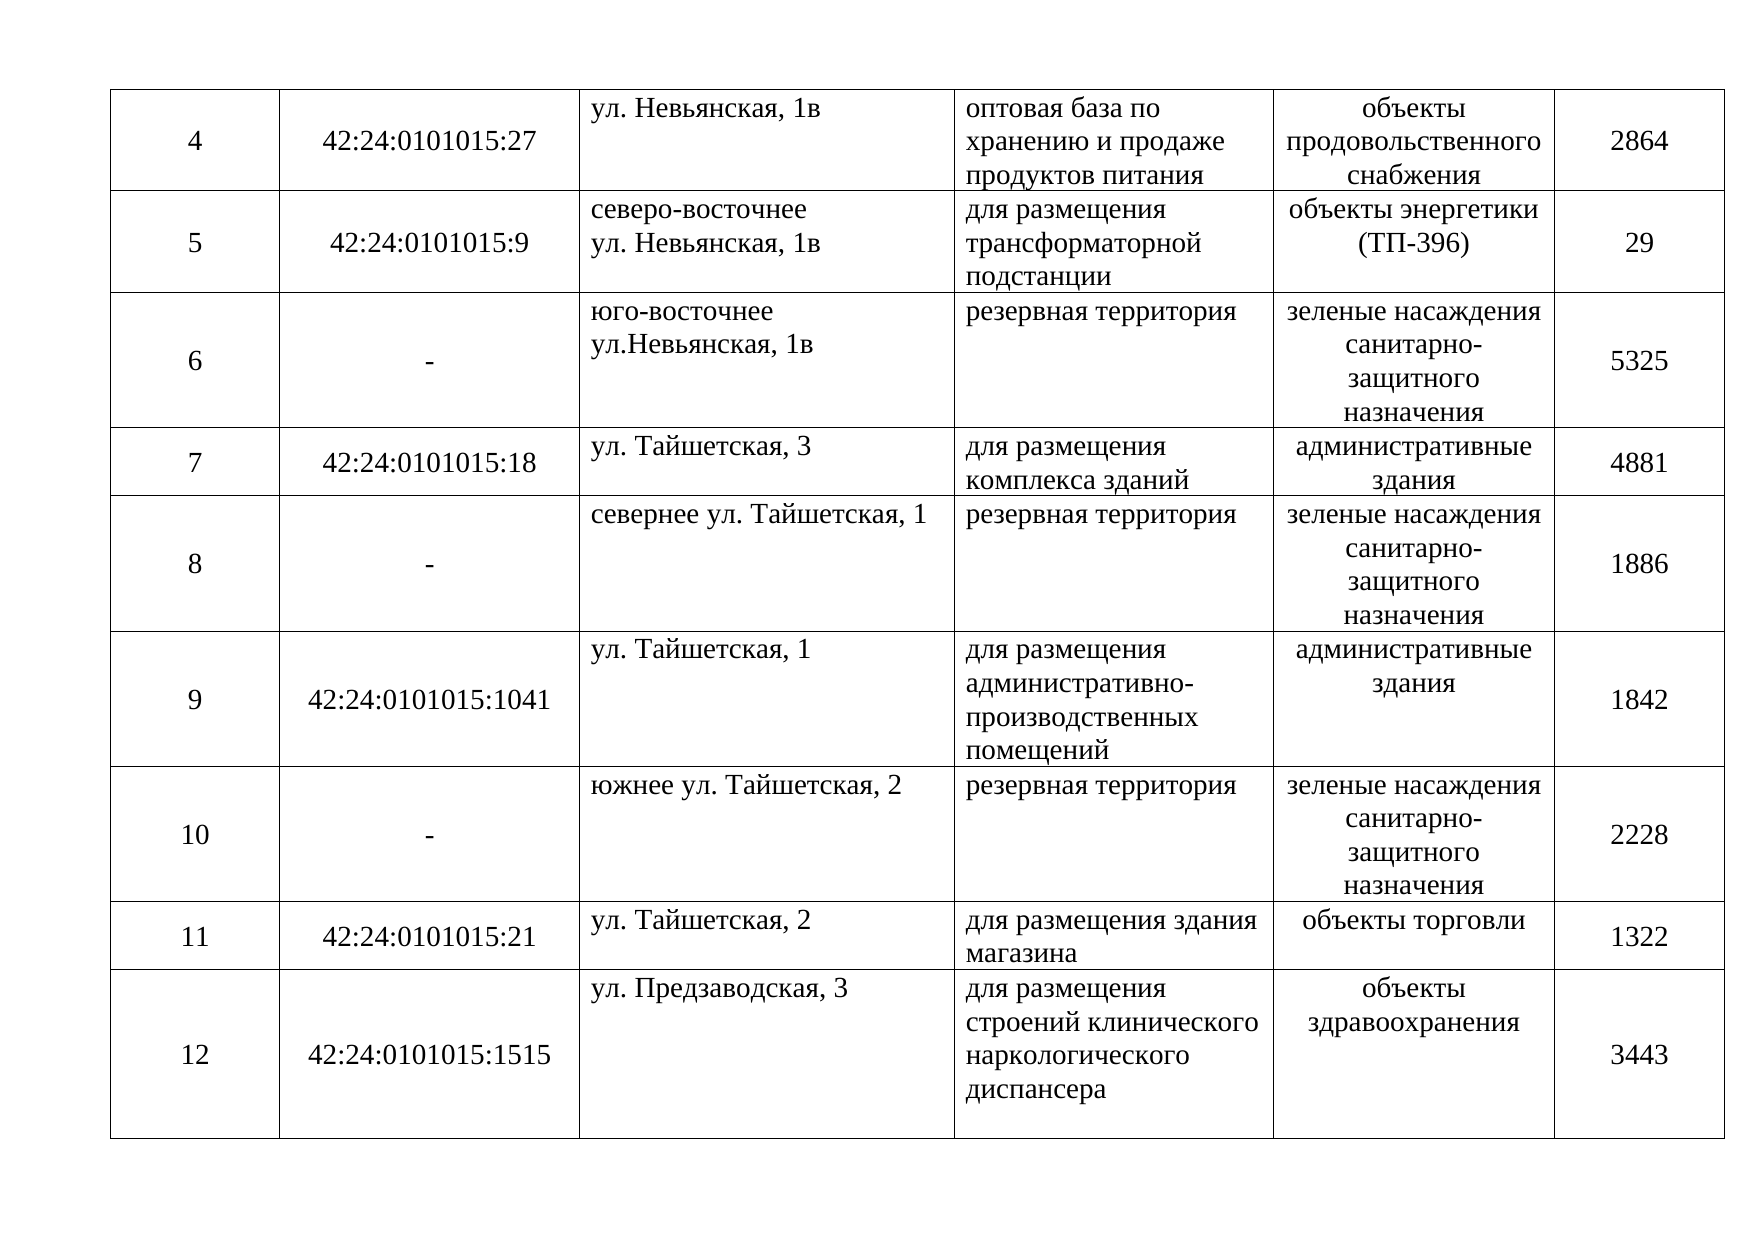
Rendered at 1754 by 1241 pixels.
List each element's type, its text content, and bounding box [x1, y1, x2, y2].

table_cell резервная территория [955, 496, 1273, 631]
table_cell юго-восточнее ул.Невьянская, 1в [580, 293, 954, 427]
table_cell объекты здравоохранения [1274, 970, 1554, 1138]
table_cell резервная территория [955, 293, 1273, 427]
table_cell 12 [111, 970, 279, 1138]
table_cell резервная территория [955, 767, 1273, 901]
table_cell 7 [111, 428, 279, 495]
table_cell 42:24:0101015:9 [280, 191, 579, 292]
table_cell 6 [111, 293, 279, 427]
table_cell 11 [111, 902, 279, 969]
table_cell 10 [111, 767, 279, 901]
table_cell 2228 [1555, 767, 1724, 901]
table_cell 42:24:0101015:1041 [280, 632, 579, 766]
table_cell 42:24:0101015:21 [280, 902, 579, 969]
table_cell 8 [111, 496, 279, 631]
table_cell южнее ул. Тайшетская, 2 [580, 767, 954, 901]
table_cell для размещения административно-производственных помещений [955, 632, 1273, 766]
table_cell 3443 [1555, 970, 1724, 1138]
table_cell ул. Тайшетская, 3 [580, 428, 954, 495]
table_cell северо-восточнее ул. Невьянская, 1в [580, 191, 954, 292]
table_cell административные здания [1274, 428, 1554, 495]
table_cell для размещения здания магазина [955, 902, 1273, 969]
table_cell объекты торговли [1274, 902, 1554, 969]
table_cell 42:24:0101015:1515 [280, 970, 579, 1138]
table_cell - [280, 767, 579, 901]
table_cell 42:24:0101015:18 [280, 428, 579, 495]
table_cell ул. Предзаводская, 3 [580, 970, 954, 1138]
table_cell ул. Тайшетская, 1 [580, 632, 954, 766]
table_cell для размещения трансформаторной подстанции [955, 191, 1273, 292]
table_cell зеленые насаждения санитарно-защитного назначения [1274, 496, 1554, 631]
table_cell 42:24:0101015:27 [280, 90, 579, 190]
table_cell административные здания [1274, 632, 1554, 766]
table_cell севернее ул. Тайшетская, 1 [580, 496, 954, 631]
table_cell 1322 [1555, 902, 1724, 969]
table_cell объекты продовольственного снабжения [1274, 90, 1554, 190]
table_cell для размещения строений клинического наркологического диспансера [955, 970, 1273, 1138]
table_cell 2864 [1555, 90, 1724, 190]
table_cell зеленые насаждения санитарно-защитного назначения [1274, 293, 1554, 427]
table_cell зеленые насаждения санитарно-защитного назначения [1274, 767, 1554, 901]
table_cell 4 [111, 90, 279, 190]
table_cell 29 [1555, 191, 1724, 292]
table_cell объекты энергетики (ТП-396) [1274, 191, 1554, 292]
table_cell - [280, 496, 579, 631]
table_cell ул. Тайшетская, 2 [580, 902, 954, 969]
table_cell 4881 [1555, 428, 1724, 495]
table_cell ул. Невьянская, 1в [580, 90, 954, 190]
table_cell 9 [111, 632, 279, 766]
table_cell 1842 [1555, 632, 1724, 766]
table_cell для размещения комплекса зданий [955, 428, 1273, 495]
table_cell 5 [111, 191, 279, 292]
table_cell 1886 [1555, 496, 1724, 631]
table_cell 5325 [1555, 293, 1724, 427]
table_cell оптовая база по хранению и продаже продуктов питания [955, 90, 1273, 190]
table_cell - [280, 293, 579, 427]
